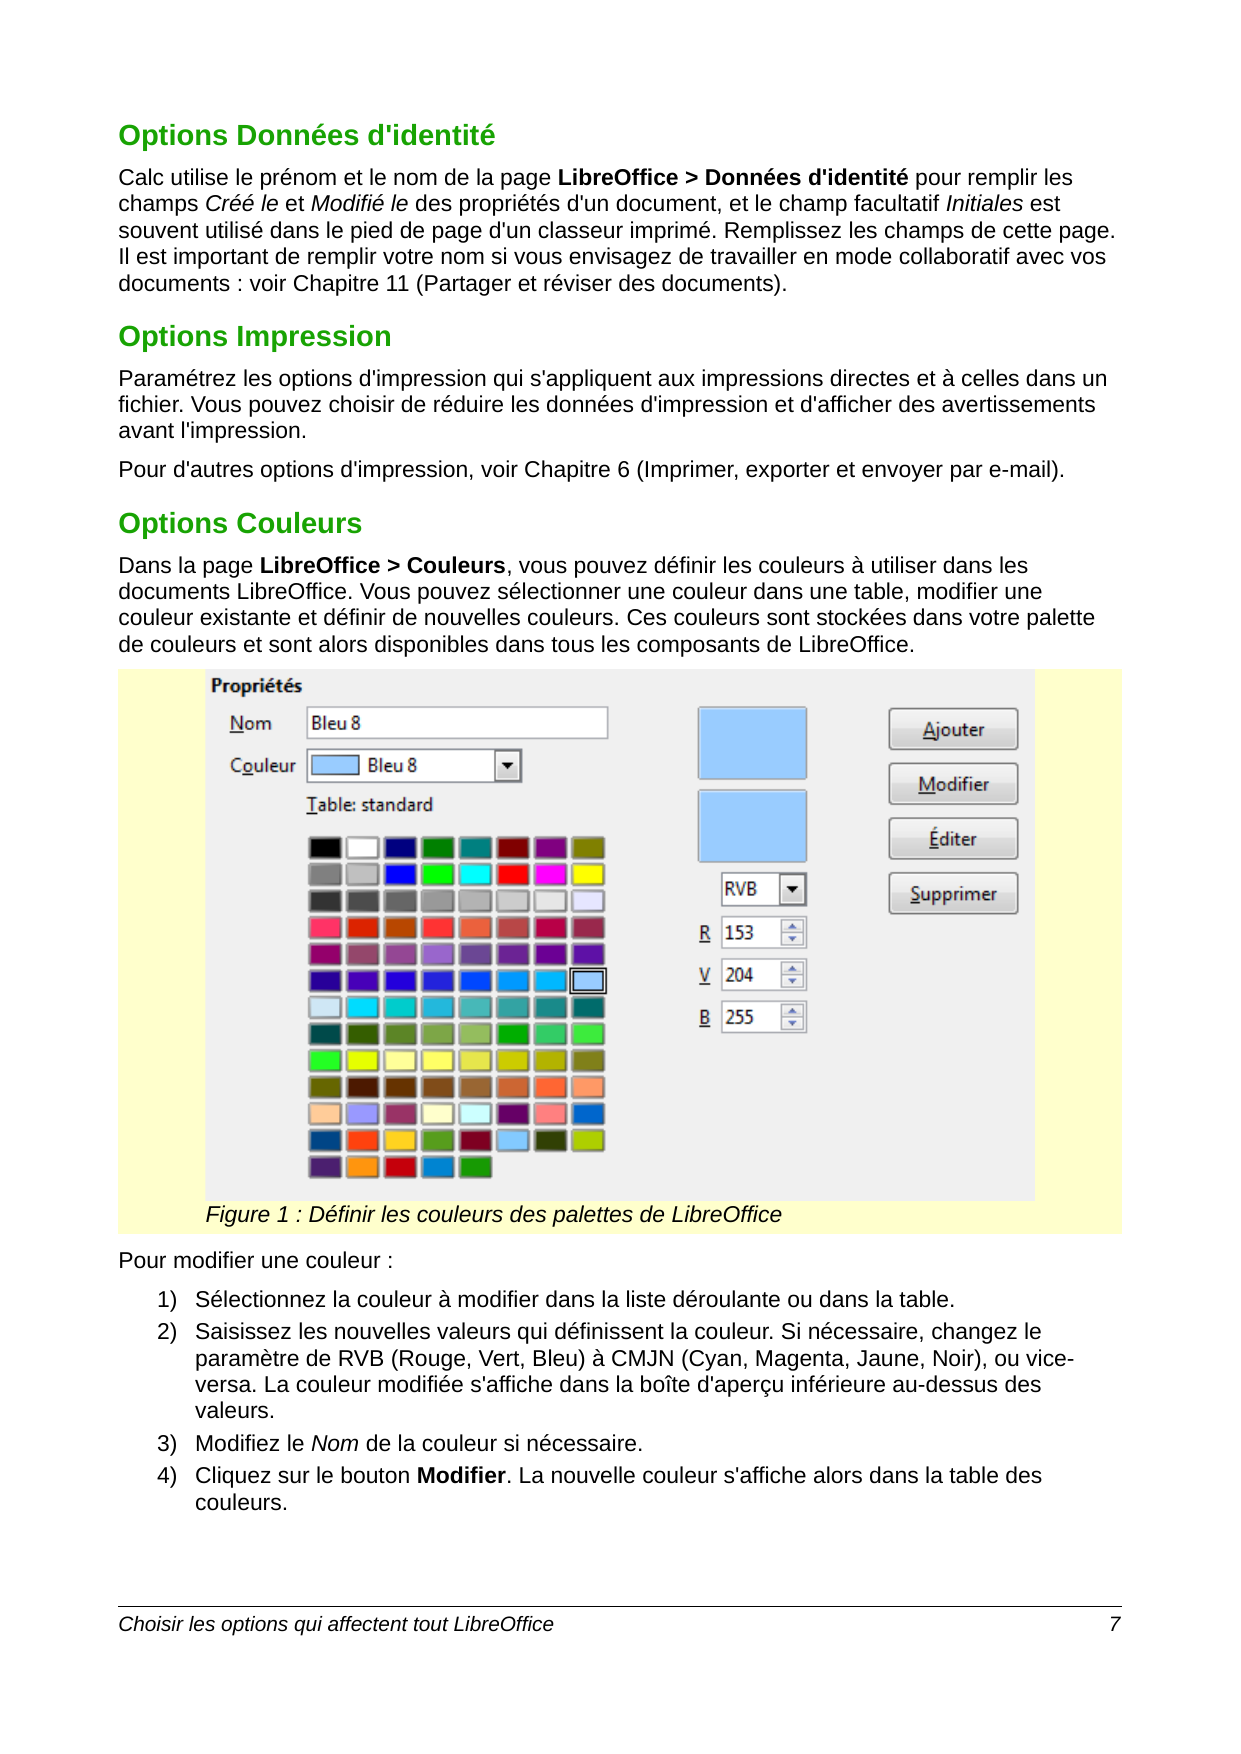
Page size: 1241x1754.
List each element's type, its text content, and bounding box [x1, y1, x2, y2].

text Calc utilise le prénom et le nom de la page LibreOffice > Données d'identité pour remplir les champs Créé le et Modifié le des propriétés d'un document, et le champ facultatif Initiales est souvent utilisé dans le pied de page d'un classeur imprimé. Remplissez les champs de cette page. Il est important de remplir votre nom si vous envisagez de travailler en mode collaboratif avec vos documents : voir Chapitre 11 (Partager et réviser des documents). [118, 164, 1122, 296]
list Saisissez les nouvelles valeurs qui définissent la couleur. Si nécessaire, changez le paramètre de RVB (Rouge, Vert, Bleu) à CMJN (Cyan, Magenta, Jaune, Noir), ou vice-versa. La couleur modifiée s'affiche dans la boîte d'aperçu inférieure au-dessus des valeurs. [177, 1318, 1122, 1423]
subtitle Options Couleurs [118, 506, 1122, 539]
text Pour d'autres options d'impression, voir Chapitre 6 (Imprimer, exporter et envoyer par e-mail). [118, 456, 1122, 483]
text Figure 1 : Définir les couleurs des palettes de LibreOffice [205, 1201, 1035, 1227]
text Dans la page LibreOffice > Couleurs, vous pouvez définir les couleurs à utiliser dans les documents LibreOffice. Vous pouvez sélectionner une couleur dans une table, modifier une couleur existante et définir de nouvelles couleurs. Ces couleurs sont stockées dans votre palette de couleurs et sont alors disponibles dans tous les composants de LibreOffice. [118, 552, 1122, 657]
subtitle Options Impression [118, 319, 1122, 352]
subtitle Options Données d'identité [118, 118, 1122, 152]
list Modifiez le Nom de la couleur si nécessaire. [177, 1430, 1122, 1456]
list Cliquez sur le bouton Modifier. La nouvelle couleur s'affiche alors dans la table des couleurs. [177, 1462, 1122, 1515]
picture [205, 669, 1035, 1201]
text Paramétrez les options d'impression qui s'appliquent aux impressions directes et à celles dans un fichier. Vous pouvez choisir de réduire les données d'impression et d'afficher des avertissements avant l'impression. [118, 365, 1122, 444]
list Sélectionnez la couleur à modifier dans la liste déroulante ou dans la table. [177, 1286, 1122, 1312]
text Pour modifier une couleur : [118, 1247, 1122, 1273]
